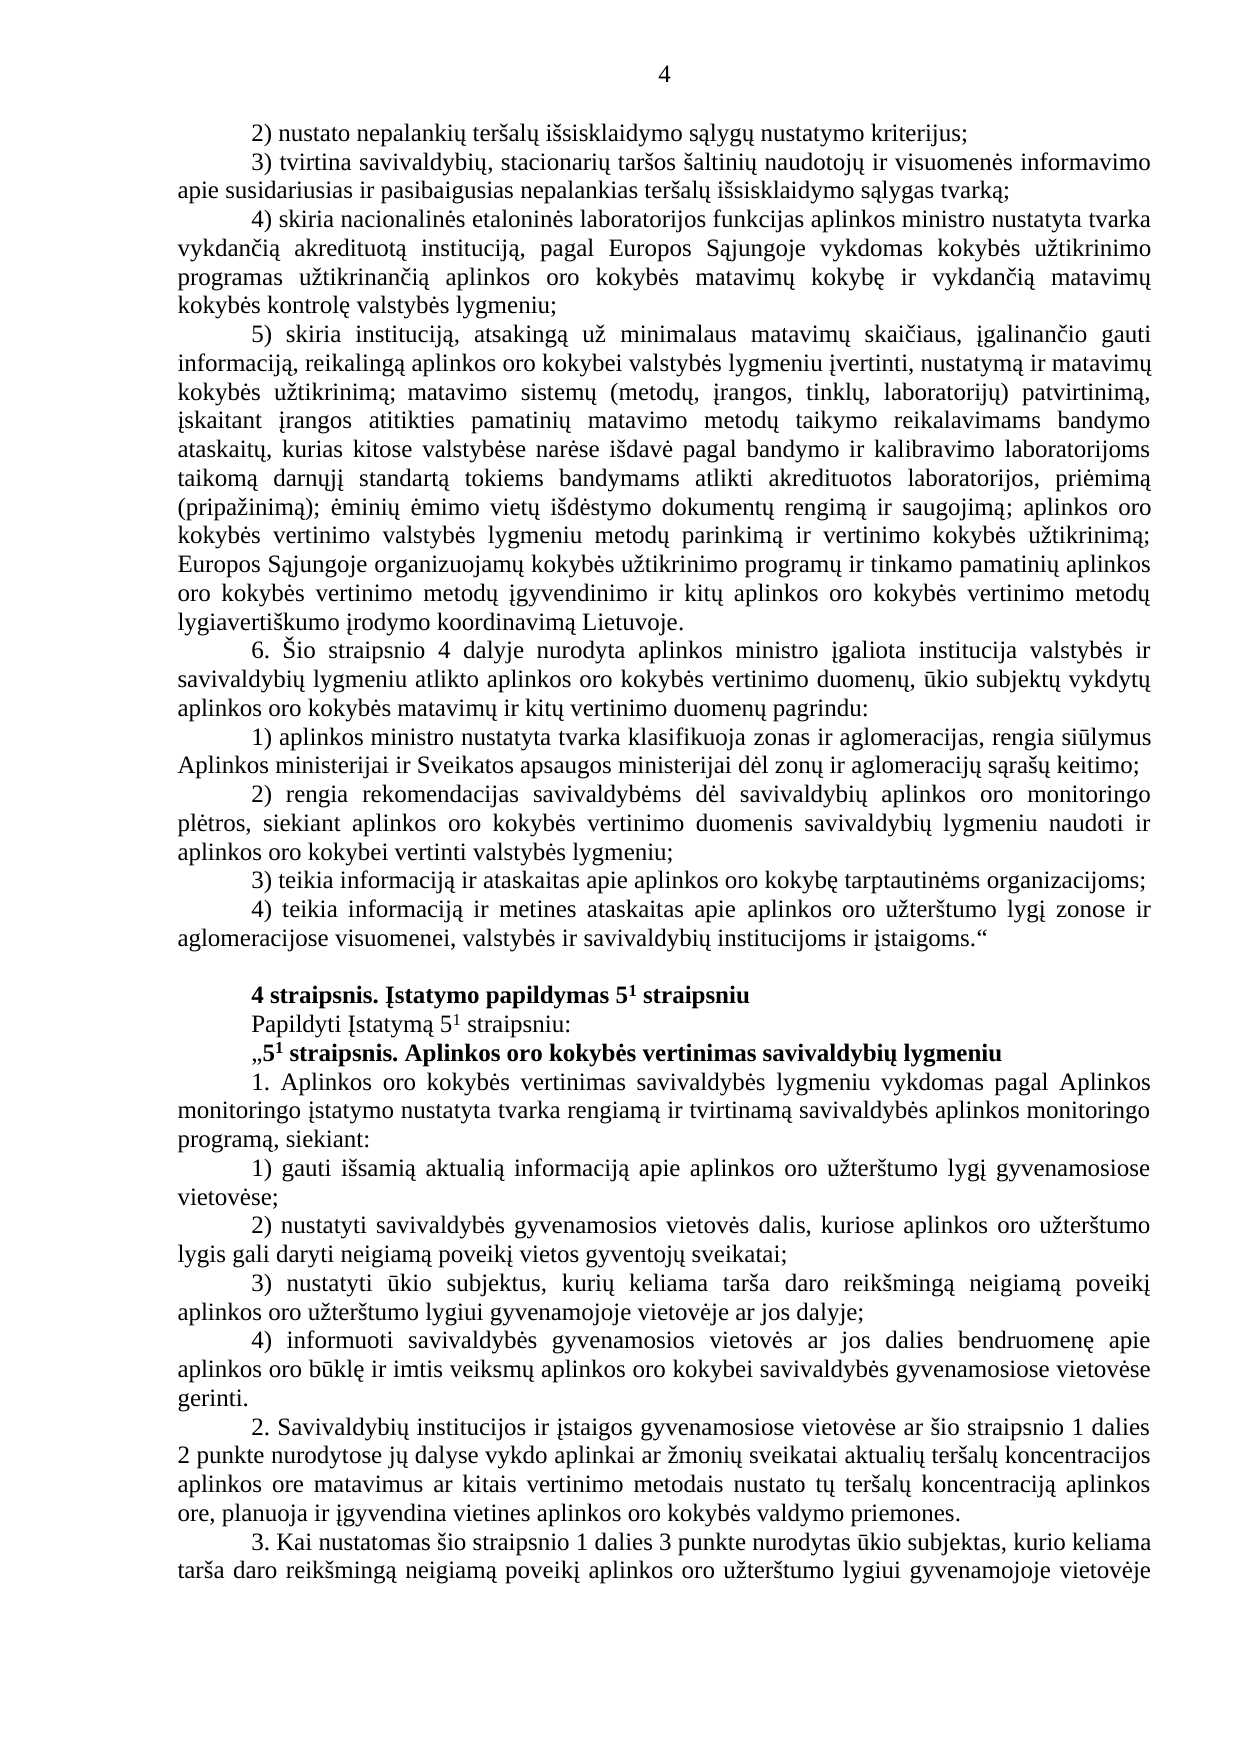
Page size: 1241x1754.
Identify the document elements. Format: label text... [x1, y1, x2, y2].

text Papildyti Įstatymą 51 straipsniu: [177, 1009, 1152, 1038]
text „51 straipsnis. Aplinkos oro kokybės vertinimas savivaldybių lygmeniu [177, 1038, 1152, 1067]
text 2. Savivaldybių institucijos ir įstaigos gyvenamosiose vietovėse ar šio straipsnio 1 dalies 2 punkte nurodytose jų dalyse vykdo aplinkai ar žmonių sveikatai aktualių teršalų koncentracijos aplinkos ore matavimus ar kitais vertinimo metodais nustato tų teršalų koncentraciją aplinkos ore, planuoja ir įgyvendina vietines aplinkos oro kokybės valdymo priemones. [177, 1412, 1152, 1527]
text 4) skiria nacionalinės etaloninės laboratorijos funkcijas aplinkos ministro nustatyta tvarka vykdančią akredituotą instituciją, pagal Europos Sąjungoje vykdomas kokybės užtikrinimo programas užtikrinančią aplinkos oro kokybės matavimų kokybę ir vykdančią matavimų kokybės kontrolę valstybės lygmeniu; [177, 204, 1152, 319]
text 5) skiria instituciją, atsakingą už minimalaus matavimų skaičiaus, įgalinančio gauti informaciją, reikalingą aplinkos oro kokybei valstybės lygmeniu įvertinti, nustatymą ir matavimų kokybės užtikrinimą; matavimo sistemų (metodų, įrangos, tinklų, laboratorijų) patvirtinimą, įskaitant įrangos atitikties pamatinių matavimo metodų taikymo reikalavimams bandymo ataskaitų, kurias kitose valstybėse narėse išdavė pagal bandymo ir kalibravimo laboratorijoms taikomą darnųjį standartą tokiems bandymams atlikti akredituotos laboratorijos, priėmimą (pripažinimą); ėminių ėmimo vietų išdėstymo dokumentų rengimą ir saugojimą; aplinkos oro kokybės vertinimo valstybės lygmeniu metodų parinkimą ir vertinimo kokybės užtikrinimą; Europos Sąjungoje organizuojamų kokybės užtikrinimo programų ir tinkamo pamatinių aplinkos oro kokybės vertinimo metodų įgyvendinimo ir kitų aplinkos oro kokybės vertinimo metodų lygiavertiškumo įrodymo koordinavimą Lietuvoje. [177, 319, 1152, 636]
text 2) nustatyti savivaldybės gyvenamosios vietovės dalis, kuriose aplinkos oro užterštumo lygis gali daryti neigiamą poveikį vietos gyventojų sveikatai; [177, 1211, 1152, 1268]
text 3. Kai nustatomas šio straipsnio 1 dalies 3 punkte nurodytas ūkio subjektas, kurio keliama tarša daro reikšmingą neigiamą poveikį aplinkos oro užterštumo lygiui gyvenamojoje vietovėje [177, 1527, 1152, 1584]
text 1. Aplinkos oro kokybės vertinimas savivaldybės lygmeniu vykdomas pagal Aplinkos monitoringo įstatymo nustatyta tvarka rengiamą ir tvirtinamą savivaldybės aplinkos monitoringo programą, siekiant: [177, 1067, 1152, 1153]
text 3) nustatyti ūkio subjektus, kurių keliama tarša daro reikšmingą neigiamą poveikį aplinkos oro užterštumo lygiui gyvenamojoje vietovėje ar jos dalyje; [177, 1268, 1152, 1326]
text 3) teikia informaciją ir ataskaitas apie aplinkos oro kokybę tarptautinėms organizacijoms; [177, 866, 1152, 894]
text 4) informuoti savivaldybės gyvenamosios vietovės ar jos dalies bendruomenę apie aplinkos oro būklę ir imtis veiksmų aplinkos oro kokybei savivaldybės gyvenamosiose vietovėse gerinti. [177, 1326, 1152, 1412]
text 4) teikia informaciją ir metines ataskaitas apie aplinkos oro užterštumo lygį zonose ir aglomeracijose visuomenei, valstybės ir savivaldybių institucijoms ir įstaigoms.“ [177, 894, 1152, 952]
text 3) tvirtina savivaldybių, stacionarių taršos šaltinių naudotojų ir visuomenės informavimo apie susidariusias ir pasibaigusias nepalankias teršalų išsisklaidymo sąlygas tvarką; [177, 147, 1152, 204]
text 1) gauti išsamią aktualią informaciją apie aplinkos oro užterštumo lygį gyvenamosiose vietovėse; [177, 1153, 1152, 1211]
text 2) rengia rekomendacijas savivaldybėms dėl savivaldybių aplinkos oro monitoringo plėtros, siekiant aplinkos oro kokybės vertinimo duomenis savivaldybių lygmeniu naudoti ir aplinkos oro kokybei vertinti valstybės lygmeniu; [177, 779, 1152, 866]
text 4 straipsnis. Įstatymo papildymas 51 straipsniu [177, 981, 1152, 1009]
text 6. Šio straipsnio 4 dalyje nurodyta aplinkos ministro įgaliota institucija valstybės ir savivaldybių lygmeniu atlikto aplinkos oro kokybės vertinimo duomenų, ūkio subjektų vykdytų aplinkos oro kokybės matavimų ir kitų vertinimo duomenų pagrindu: [177, 636, 1152, 722]
text 1) aplinkos ministro nustatyta tvarka klasifikuoja zonas ir aglomeracijas, rengia siūlymus Aplinkos ministerijai ir Sveikatos apsaugos ministerijai dėl zonų ir aglomeracijų sąrašų keitimo; [177, 722, 1152, 779]
text 2) nustato nepalankių teršalų išsisklaidymo sąlygų nustatymo kriterijus; [177, 118, 1152, 147]
